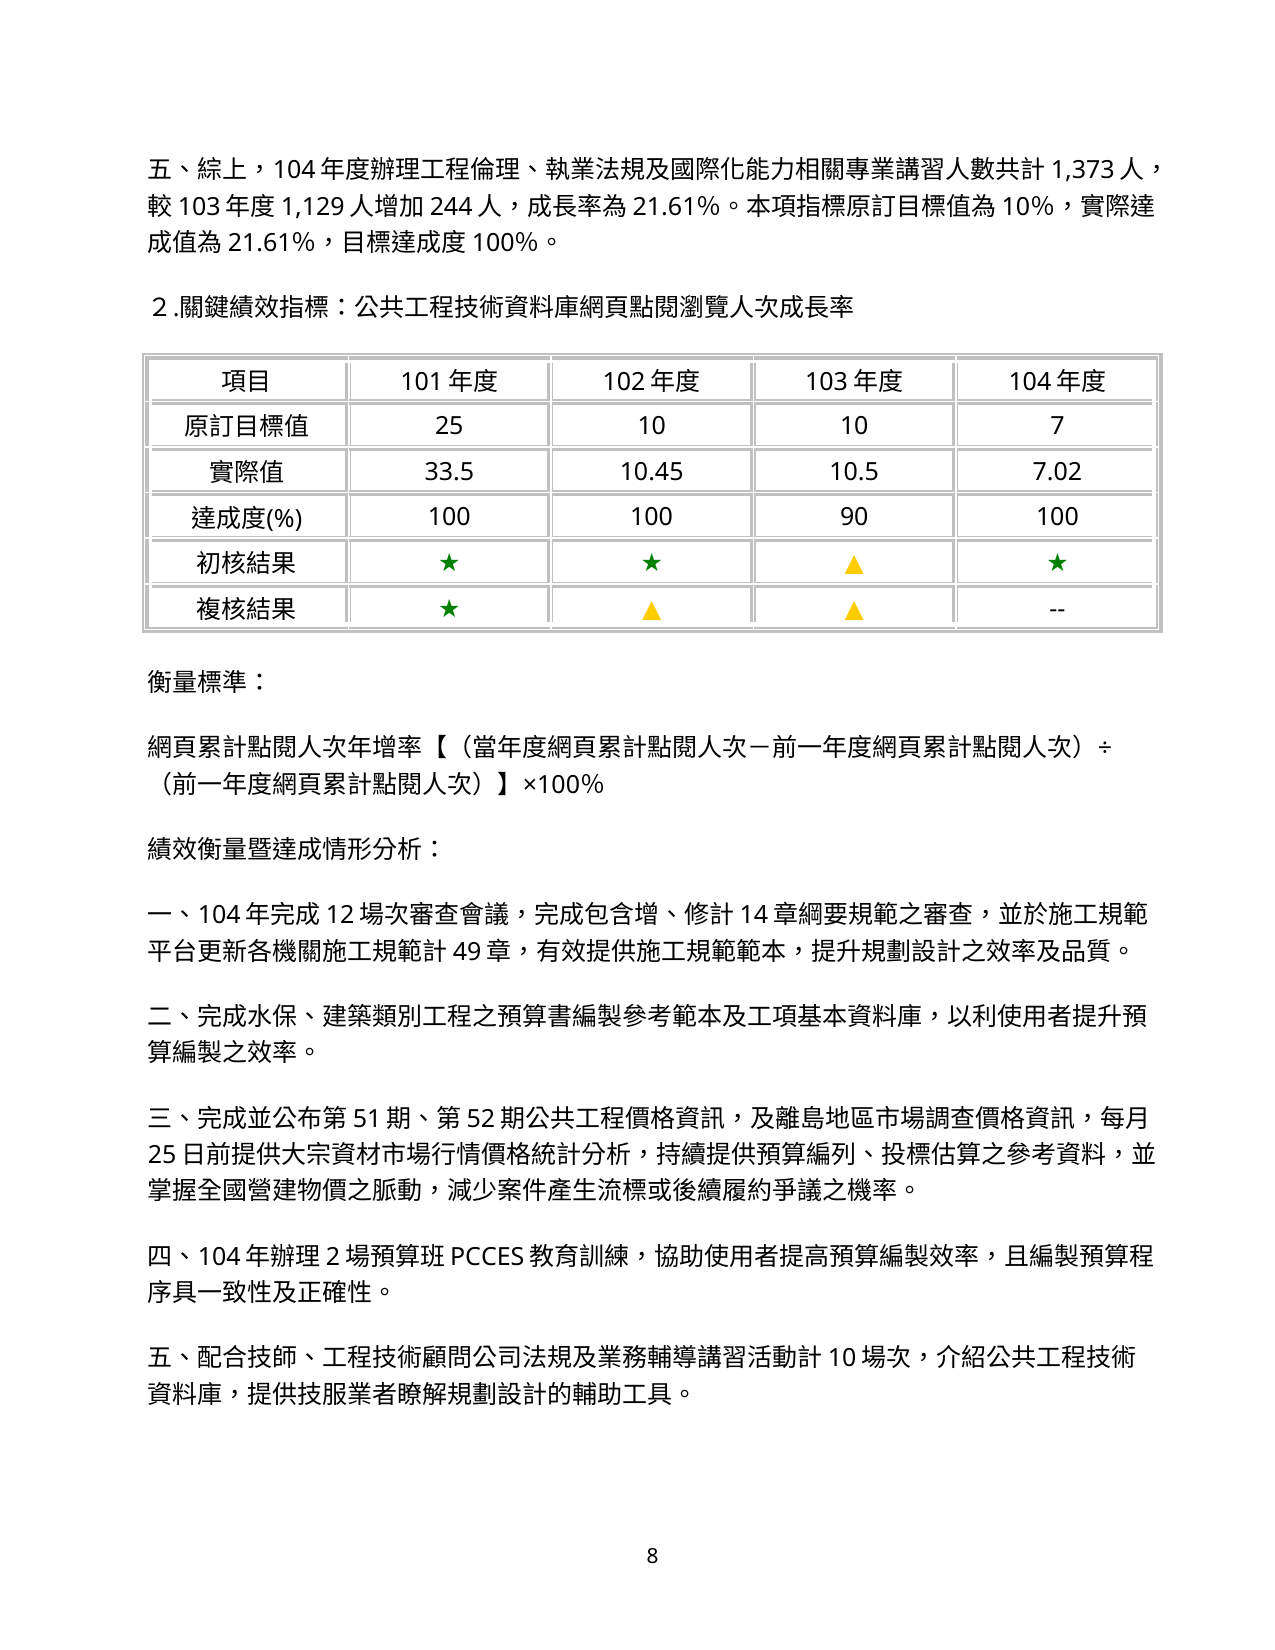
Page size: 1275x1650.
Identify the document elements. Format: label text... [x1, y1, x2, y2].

table_header 102年度 [550, 355, 753, 399]
text 五、配合技師、工程技術顧問公司法規及業務輔導講習活動計10場次，介紹公共工程技術資料庫，提供技服業者瞭解規劃設計的輔助工具。 [148, 1338, 1157, 1410]
table_header 104年度 [955, 355, 1159, 399]
text 三、完成並公布第51期、第52期公共工程價格資訊，及離島地區市場調查價格資訊，每月25日前提供大宗資材市場行情價格統計分析，持續提供預算編列、投標估算之參考資料，並掌握全國營建物價之脈動，減少案件產生流標或後續履約爭議之機率。 [148, 1098, 1157, 1207]
table_header 103年度 [753, 355, 955, 399]
text 績效衡量暨達成情形分析： [148, 829, 1157, 866]
text 衡量標準： [148, 662, 1157, 699]
table_cell 10.45 [553, 451, 750, 490]
text 二、完成水保、建築類別工程之預算書編製參考範本及工項基本資料庫，以利使用者提升預算編製之效率。 [148, 997, 1157, 1069]
table_cell ▲ [756, 542, 952, 581]
table_cell ★ [553, 542, 750, 581]
text 一、104年完成12場次審查會議，完成包含增、修計14章綱要規範之審查，並於施工規範平台更新各機關施工規範計49章，有效提供施工規範範本，提升規劃設計之效率及品質。 [148, 895, 1157, 967]
table_cell 初核結果 [145, 536, 348, 581]
table_cell 7.02 [955, 445, 1159, 490]
table_header 101年度 [348, 355, 550, 399]
table_cell 10 [553, 405, 750, 444]
table_cell 100 [351, 496, 547, 536]
table_cell ▲ [753, 581, 955, 627]
table_cell 100 [955, 490, 1159, 536]
table_cell 33.5 [351, 451, 547, 490]
table_cell 90 [756, 496, 952, 536]
table_cell -- [955, 581, 1159, 627]
table_cell 10.5 [756, 451, 952, 490]
table_cell 原訂目標值 [145, 399, 348, 444]
text 四、104年辦理2場預算班PCCES教育訓練，協助使用者提高預算編製效率，且編製預算程序具一致性及正確性。 [148, 1236, 1157, 1309]
table_cell 複核結果 [145, 581, 348, 627]
table_cell ▲ [550, 581, 753, 627]
table_cell 10 [756, 405, 952, 444]
table_cell 100 [553, 496, 750, 536]
table_cell 25 [351, 405, 547, 444]
subtitle ２.關鍵績效指標：公共工程技術資料庫網頁點閱瀏覽人次成長率 [148, 288, 1157, 324]
table_header 項目 [149, 360, 348, 399]
text 五、綜上，104年度辦理工程倫理、執業法規及國際化能力相關專業講習人數共計1,373人，較103年度1,129人增加244人，成長率為21.61％。本項指標原訂目標值為10％，實際達成值為21.61％，目標達成度100％。 [148, 150, 1157, 259]
table_cell ★ [348, 581, 550, 627]
text 網頁累計點閱人次年增率【（當年度網頁累計點閱人次－前一年度網頁累計點閱人次）÷（前一年度網頁累計點閱人次）】×100％ [148, 728, 1157, 800]
table_cell 7 [955, 399, 1159, 444]
table_cell 達成度(%) [145, 490, 348, 536]
table_cell ★ [955, 536, 1159, 581]
table_cell ★ [351, 542, 547, 581]
table_cell 實際值 [145, 445, 348, 490]
